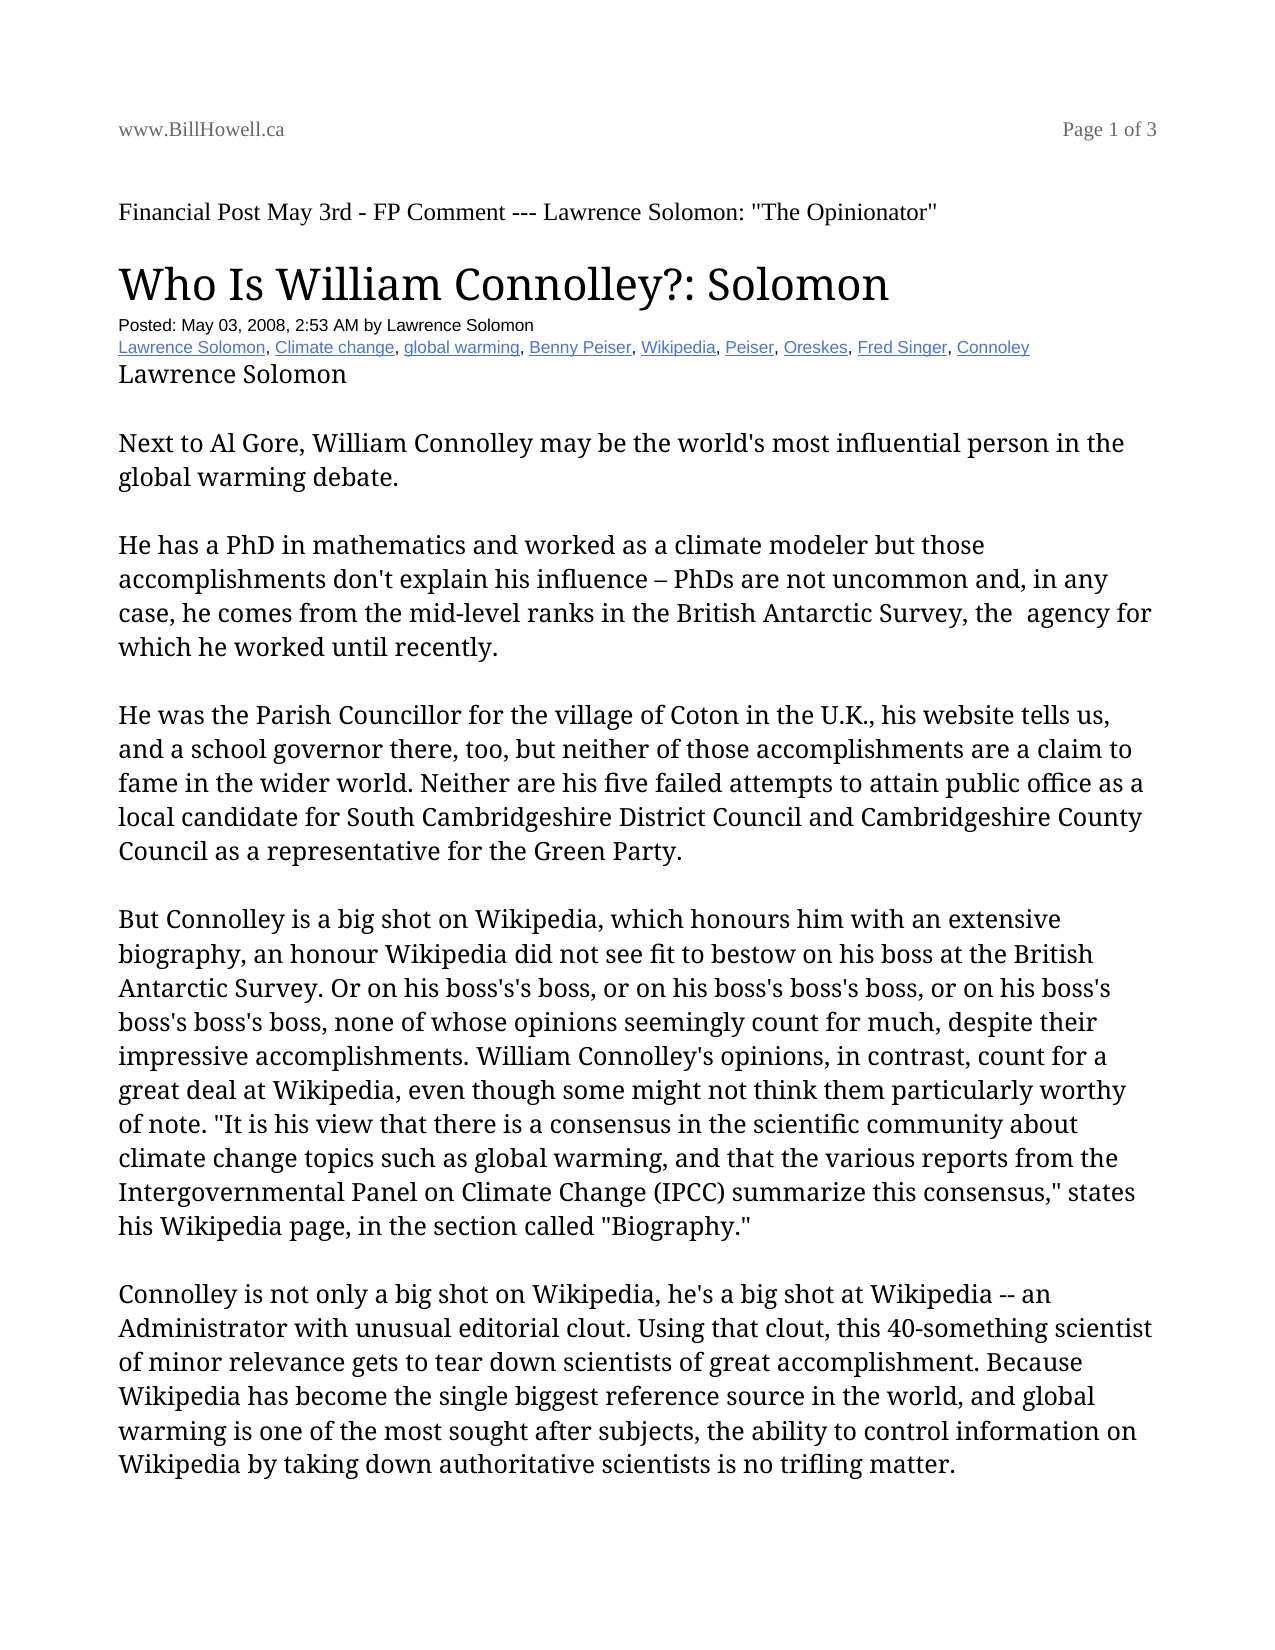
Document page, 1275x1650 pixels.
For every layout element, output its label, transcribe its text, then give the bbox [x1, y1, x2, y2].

text Next to Al Gore, William Connolley may be the world's most influential person in the global warming debate. [118, 425, 1157, 493]
text Posted: May 03, 2008, 2:53 AM by Lawrence Solomon [118, 313, 1157, 335]
text Who Is William Connolley?: Solomon [118, 254, 1157, 313]
text Financial Post May 3rd - FP Comment --- Lawrence Solomon: "The Opinionator" [118, 198, 1157, 226]
text Connolley is not only a big shot on Wikipedia, he's a big shot at Wikipedia -- an Administrator with unusual editorial clout. Using that clout, this 40-something scientist of minor relevance gets to tear down scientists of great accomplishment. Because Wikipedia has become the single biggest reference source in the world, and global warming is one of the most sought after subjects, the ability to control information on Wikipedia by taking down authoritative scientists is no trifling matter. [118, 1277, 1157, 1481]
text He has a PhD in mathematics and worked as a climate modeler but those accomplishments don't explain his influence – PhDs are not uncommon and, in any case, he comes from the mid-level ranks in the British Antarctic Survey, the agency for which he worked until recently. [118, 527, 1157, 664]
text Lawrence Solomon, Climate change, global warming, Benny Peiser, Wikipedia, Peiser, Oreskes, Fred Singer, Connoley [118, 335, 1157, 357]
text Lawrence Solomon [118, 357, 1157, 391]
text He was the Parish Councillor for the village of Coton in the U.K., his website tells us, and a school governor there, too, but neither of those accomplishments are a claim to fame in the wider world. Neither are his five failed attempts to attain public office as a local candidate for South Cambridgeshire District Council and Cambridgeshire County Council as a representative for the Green Party. [118, 698, 1157, 868]
text But Connolley is a big shot on Wikipedia, which honours him with an extensive biography, an honour Wikipedia did not see fit to bestow on his boss at the British Antarctic Survey. Or on his boss's's boss, or on his boss's boss's boss, or on his boss's boss's boss's boss, none of whose opinions seemingly count for much, despite their impressive accomplishments. William Connolley's opinions, in contrast, count for a great deal at Wikipedia, even though some might not think them particularly worthy of note. "It is his view that there is a consensus in the scientific community about climate change topics such as global warming, and that the various reports from the Intergovernmental Panel on Climate Change (IPCC) summarize this consensus," states his Wikipedia page, in the section called "Biography." [118, 902, 1157, 1243]
